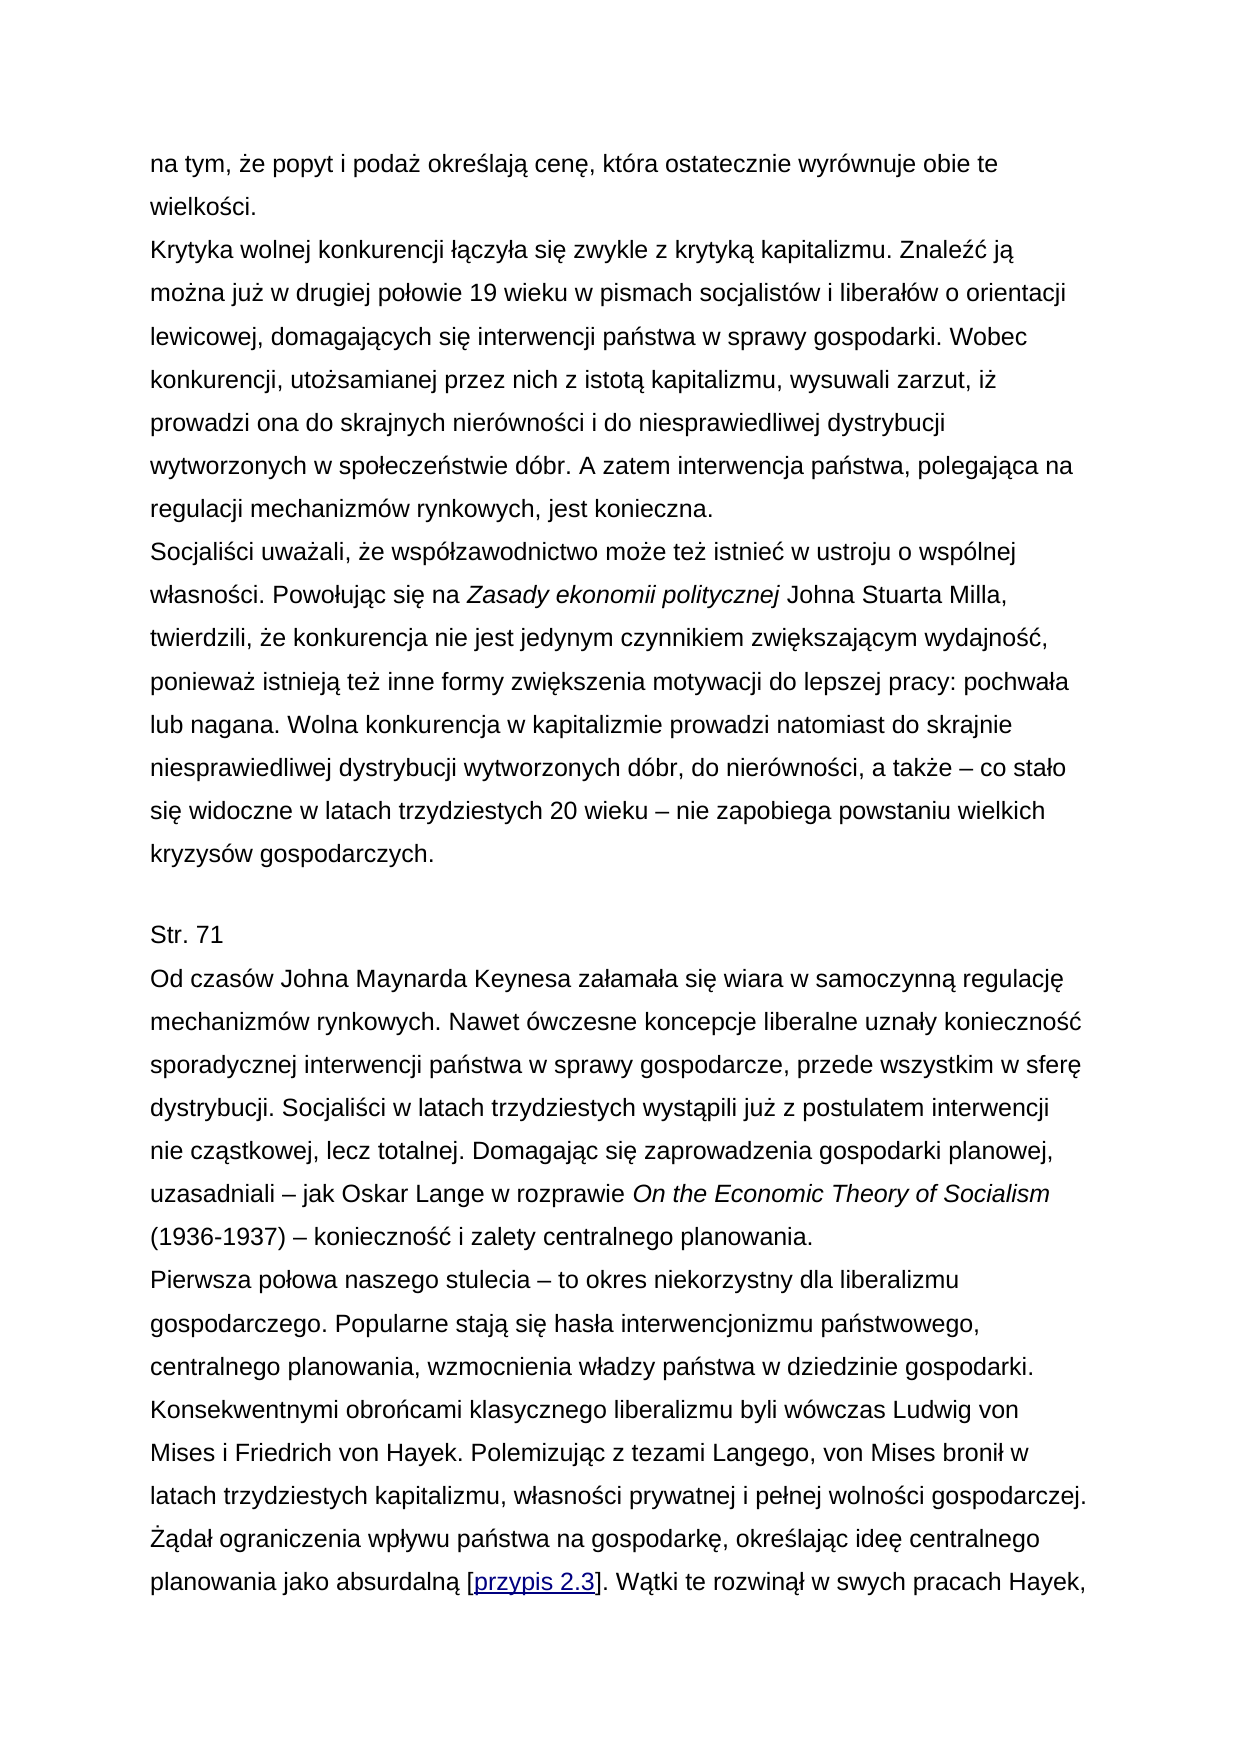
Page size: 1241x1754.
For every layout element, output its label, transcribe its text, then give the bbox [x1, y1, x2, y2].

text Od czasów Johna Maynarda Keynesa załamała się wiara w samoczynną regulację mechanizmów rynkowych. Nawet ówczesne koncepcje liberalne uznały konieczność sporadycznej interwencji państwa w sprawy gospodarcze, przede wszystkim w sferę dystrybucji. Socjaliści w latach trzydziestych wystąpili już z postulatem interwencji nie cząstkowej, lecz totalnej. Domagając się zaprowadzenia gospodarki planowej, uzasadniali – jak Oskar Lange w rozprawie On the Economic Theory of Socialism (1936-1937) – konieczność i zalety centralnego planowania. [150, 964, 1091, 1251]
text Krytyka wolnej konkurencji łączyła się zwykle z krytyką kapitalizmu. Znaleźć ją można już w drugiej połowie 19 wieku w pismach socjalistów i liberałów o orientacji lewicowej, domagających się interwencji państwa w sprawy gospodarki. Wobec konkurencji, utożsamianej przez nich z istotą kapitalizmu, wysuwali zarzut, iż prowadzi ona do skrajnych nierówności i do niesprawiedliwej dystrybucji wytworzonych w społeczeństwie dóbr. A zatem interwencja państwa, polegająca na regulacji mechanizmów rynkowych, jest konieczna. [150, 235, 1091, 523]
text na tym, że popyt i podaż określają cenę, która ostatecznie wyrównuje obie te wielkości. [150, 149, 1091, 221]
text Str. 71 [150, 921, 1091, 949]
text Pierwsza połowa naszego stulecia – to okres niekorzystny dla liberalizmu gospodarczego. Popularne stają się hasła interwencjonizmu państwowego, centralnego planowania, wzmocnienia władzy państwa w dziedzinie gospodarki. Konsekwentnymi obrońcami klasycznego liberalizmu byli wówczas Ludwig von Mises i Friedrich von Hayek. Polemizując z tezami Langego, von Mises bronił w latach trzydziestych kapitalizmu, własności prywatnej i pełnej wolności gospodarczej. Żądał ograniczenia wpływu państwa na gospodarkę, określając ideę centralnego planowania jako absurdalną [przypis 2.3]. Wątki te rozwinął w swych pracach Hayek, [150, 1266, 1091, 1596]
text Socjaliści uważali, że współzawodnictwo może też istnieć w ustroju o wspólnej własności. Powołując się na Zasady ekonomii politycznej Johna Stuarta Milla, twierdzili, że konkurencja nie jest jedynym czynnikiem zwiększającym wydajność, ponieważ istnieją też inne formy zwiększenia motywacji do lepszej pracy: pochwała lub nagana. Wolna konkurencja w kapitalizmie prowadzi natomiast do skrajnie niesprawiedliwej dystrybucji wytworzonych dóbr, do nierówności, a także – co stało się widoczne w latach trzydziestych 20 wieku – nie zapobiega powstaniu wielkich kryzysów gospodarczych. [150, 537, 1091, 868]
